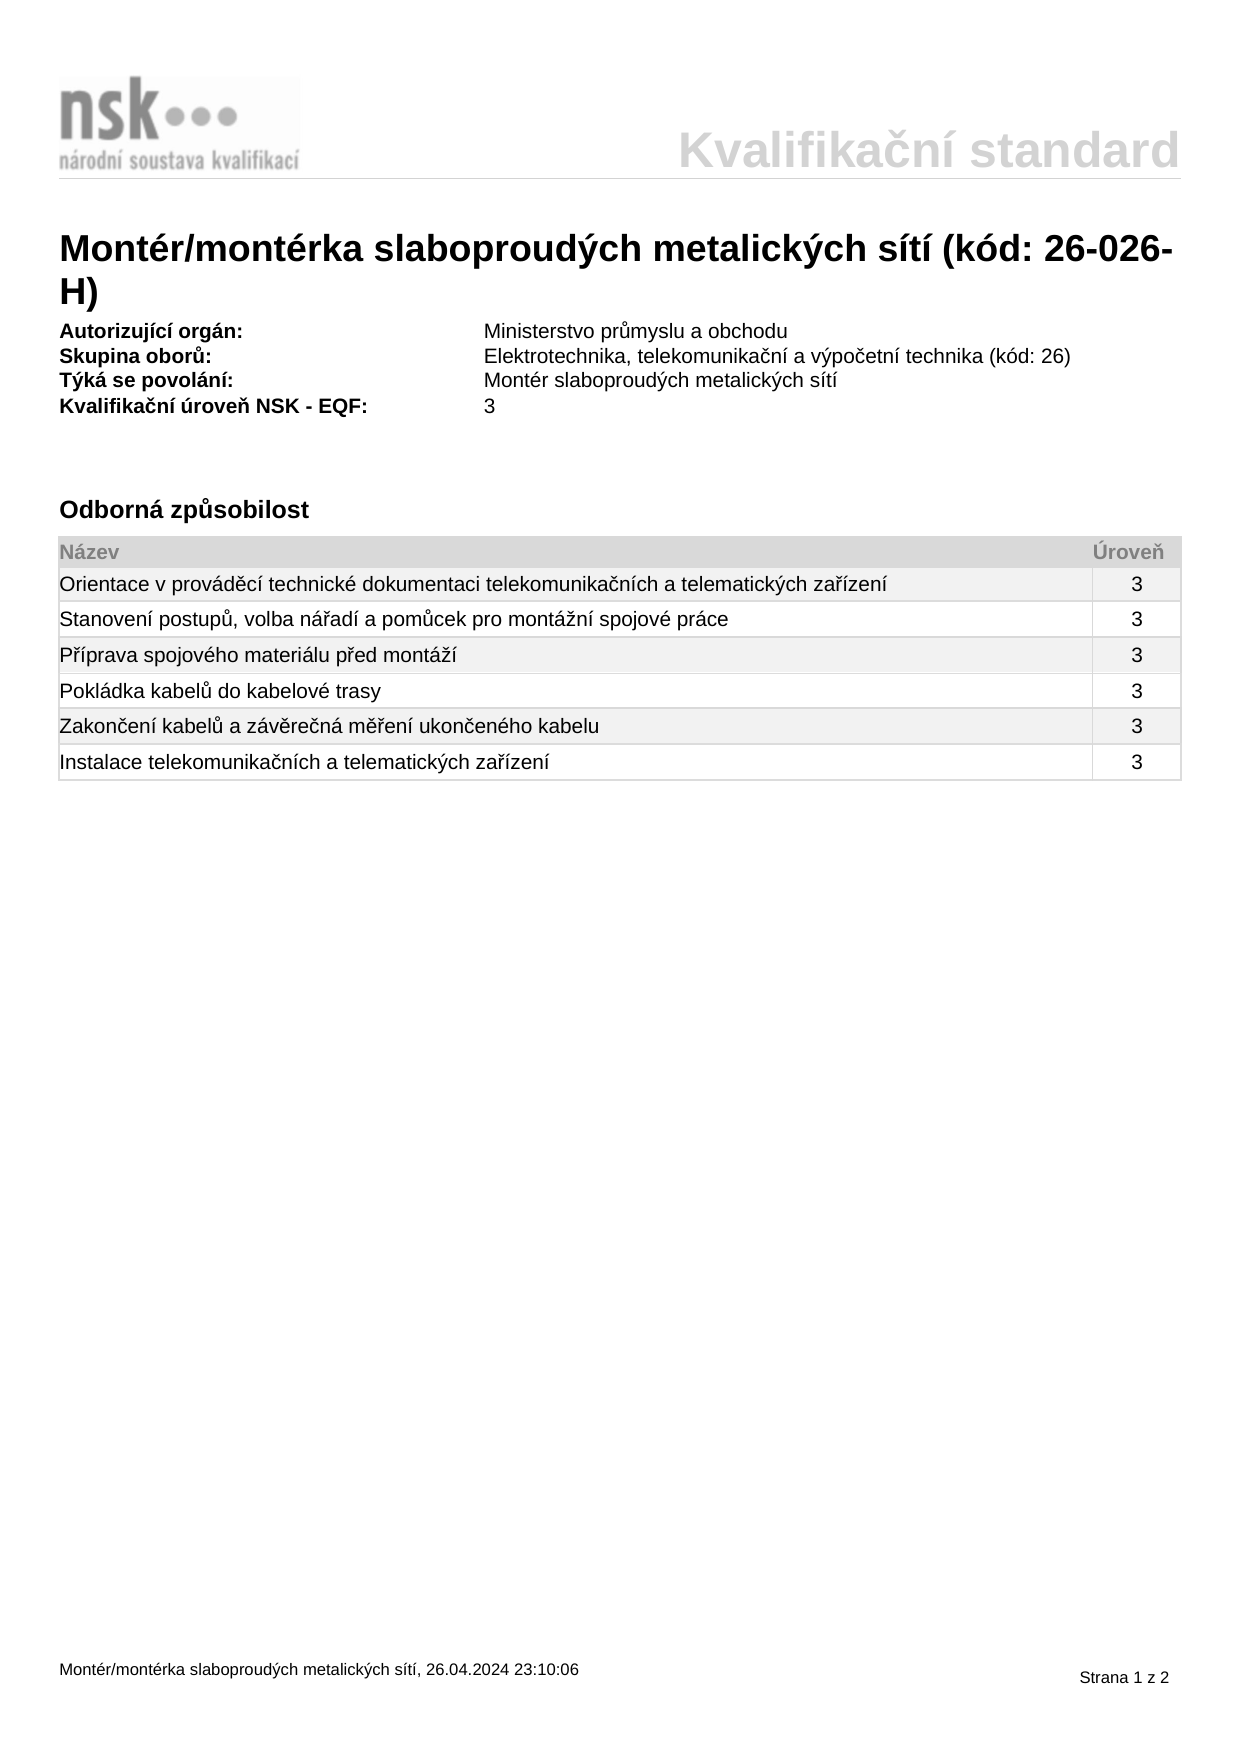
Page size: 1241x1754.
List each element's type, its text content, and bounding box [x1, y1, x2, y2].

table_cell [862, 418, 1093, 489]
table_cell [620, 524, 626, 536]
table_cell 3 [1093, 638, 1180, 672]
table_cell Strana 1 z 2 [862, 1660, 1169, 1696]
table_cell [1169, 1660, 1181, 1696]
table_cell Instalace telekomunikačních a telematických zařízení [60, 745, 1092, 779]
table_cell [862, 1079, 1093, 1370]
table_cell Odborná způsobilost [59, 490, 1181, 524]
table_cell Stanovení postupů, volba nářadí a pomůcek pro montážní spojové práce [60, 602, 1092, 636]
picture [58, 59, 621, 172]
table_cell [862, 313, 1093, 319]
table_cell [59, 172, 483, 178]
table_cell Montér slaboproudých metalických sítí [484, 368, 1181, 393]
table_cell 3 [1093, 568, 1180, 600]
table_cell [59, 1079, 483, 1370]
table_cell 3 [484, 394, 1181, 417]
table_cell [1093, 781, 1169, 1079]
table_cell [59, 313, 483, 319]
table_cell Pokládka kabelů do kabelové trasy [60, 674, 1092, 707]
table_cell Týká se povolání: [59, 368, 483, 392]
table_cell [1093, 196, 1169, 224]
table_cell [484, 313, 620, 319]
table_cell [1169, 781, 1181, 1079]
table_cell [620, 1079, 626, 1370]
table_cell [59, 524, 483, 536]
table_cell [620, 418, 626, 489]
table_cell [626, 1370, 862, 1659]
table_header Kvalifikační standard [626, 59, 1181, 178]
table_cell [484, 1079, 620, 1370]
table_cell [1093, 1079, 1169, 1370]
table_cell Montér/montérka slaboproudých metalických sítí (kód: 26-026-H) [59, 224, 1181, 313]
table_cell Skupina oborů: [59, 344, 483, 368]
table_cell [862, 781, 1093, 1079]
table_cell [59, 1370, 483, 1659]
table_cell Orientace v prováděcí technické dokumentaci telekomunikačních a telematických zařízení [60, 568, 1092, 600]
table_cell [484, 781, 620, 1079]
table_cell 3 [1093, 709, 1180, 743]
table_cell [626, 313, 862, 319]
table_cell [59, 179, 1181, 196]
table_cell [626, 1079, 862, 1370]
table_cell [626, 524, 862, 536]
table_cell Název [60, 538, 1092, 566]
table_cell [1093, 313, 1169, 319]
table_cell [1169, 418, 1181, 489]
table_cell [620, 781, 626, 1079]
table_cell [862, 524, 1093, 536]
table_cell [484, 1370, 620, 1659]
table_cell [1169, 524, 1181, 536]
table_cell Úroveň [1093, 538, 1180, 566]
table_cell [626, 196, 862, 224]
table_cell [484, 418, 620, 489]
table_cell [862, 196, 1093, 224]
table_cell Příprava spojového materiálu před montáží [60, 638, 1092, 672]
table_cell [862, 1370, 1093, 1659]
table_cell Ministerstvo průmyslu a obchodu [484, 319, 1181, 344]
table_cell [1093, 418, 1169, 489]
table_cell [1093, 1370, 1169, 1659]
table_cell Zakončení kabelů a závěrečná měření ukončeného kabelu [60, 709, 1092, 743]
table_cell Elektrotechnika, telekomunikační a výpočetní technika (kód: 26) [484, 344, 1181, 368]
table_cell [484, 524, 620, 536]
table_cell [484, 172, 620, 178]
table_cell [1169, 1079, 1181, 1370]
table_cell [1169, 1370, 1181, 1659]
table_cell [620, 1370, 626, 1659]
table_cell [59, 196, 483, 224]
table_cell 3 [1093, 674, 1180, 707]
table_cell 3 [1093, 602, 1180, 636]
table_cell [1093, 524, 1169, 536]
table_cell [59, 781, 483, 1079]
table_cell [484, 196, 620, 224]
table_cell [1169, 196, 1181, 224]
table_cell Autorizující orgán: [59, 319, 483, 343]
table_cell [1169, 313, 1181, 319]
table_cell [620, 196, 626, 224]
table_header [621, 59, 626, 172]
table_cell [59, 418, 483, 489]
table_cell [626, 781, 862, 1079]
table_cell 3 [1093, 745, 1180, 779]
table_cell Kvalifikační úroveň NSK - EQF: [59, 394, 483, 417]
table_cell Montér/montérka slaboproudých metalických sítí, 26.04.2024 23:10:06 [59, 1660, 862, 1696]
table_cell [626, 418, 862, 489]
